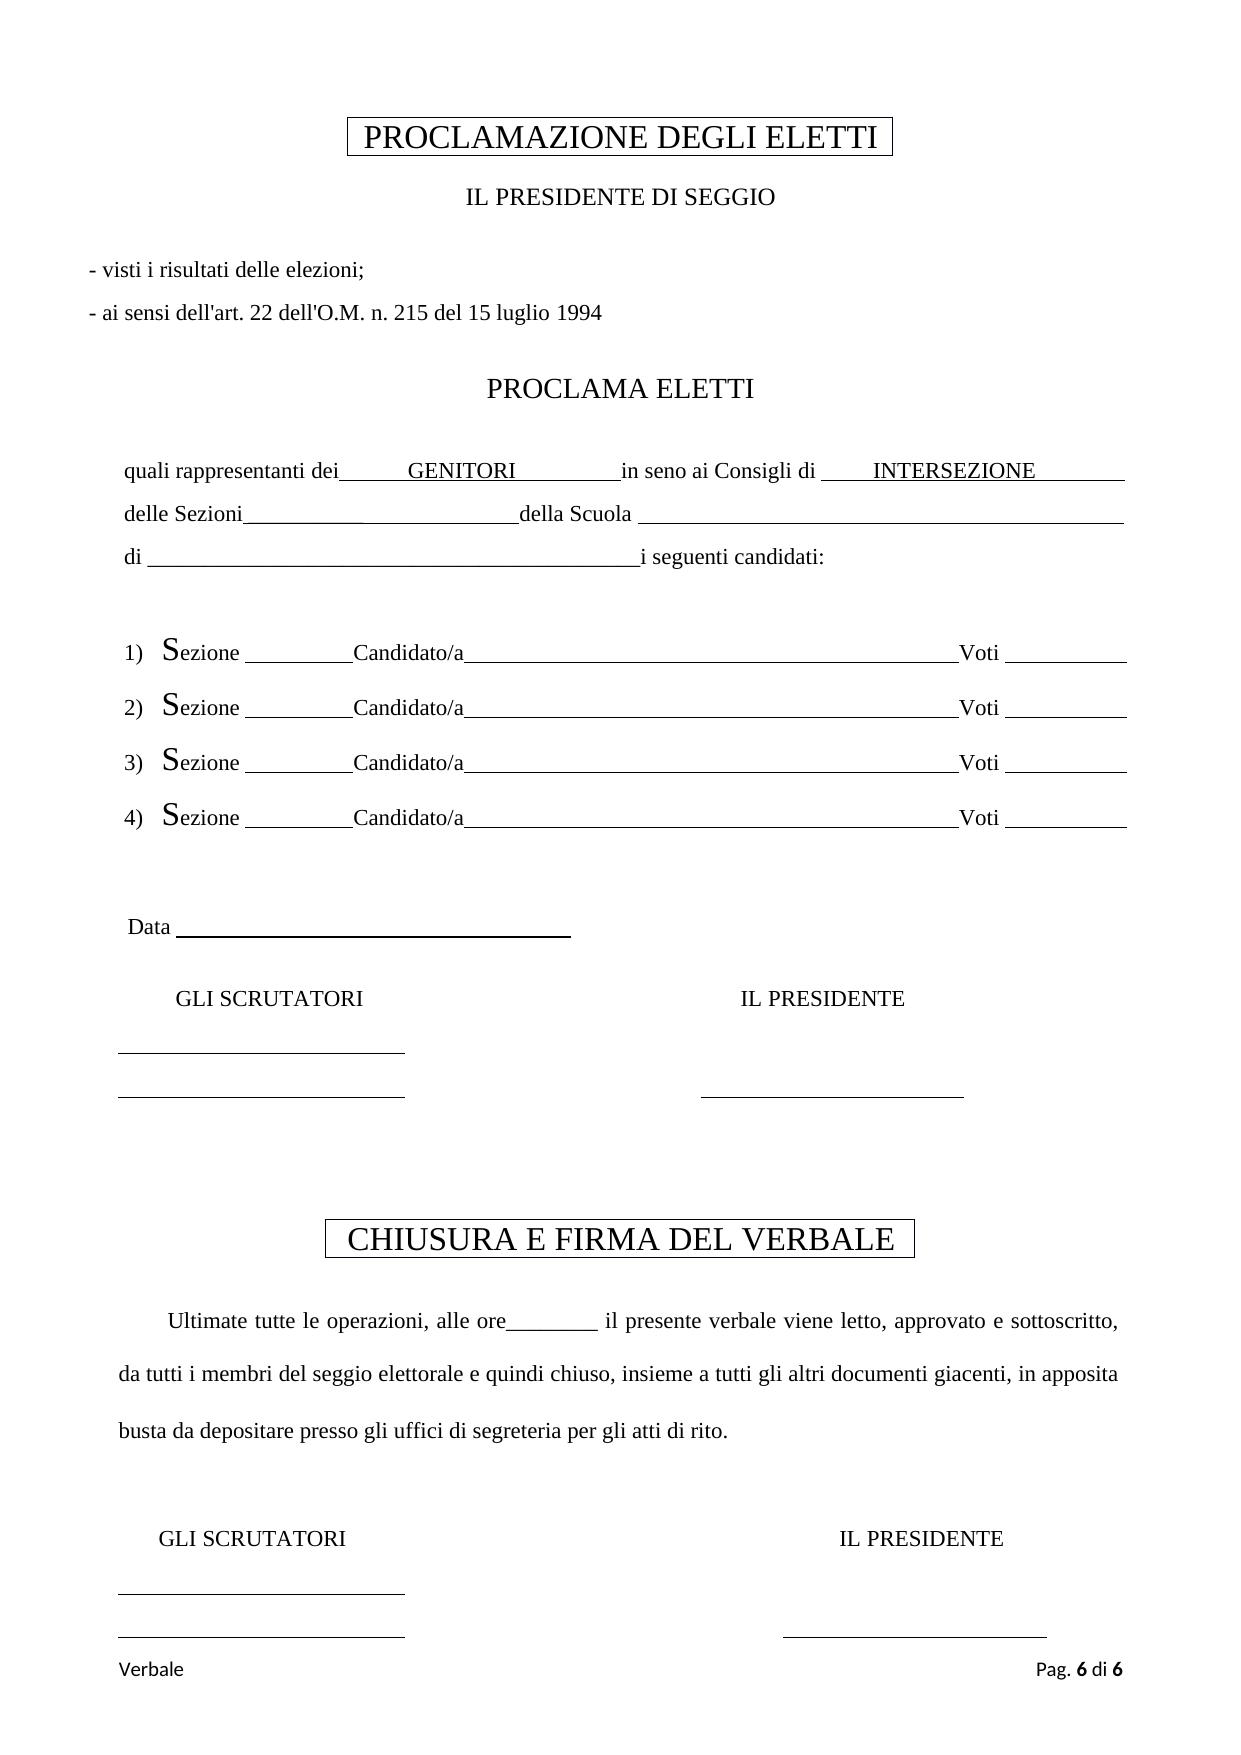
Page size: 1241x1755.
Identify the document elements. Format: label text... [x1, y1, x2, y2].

list Sezione Candidato/a Voti [124, 684, 1138, 722]
text delle Sezioni __________ della Scuola [124, 500, 1138, 526]
list Sezione Candidato/a Voti [124, 739, 1138, 777]
text Data [127, 913, 1138, 940]
list Sezione Candidato/a Voti [124, 629, 1138, 668]
text quali rappresentanti dei GENITORI in seno ai Consigli di INTERSEZIONE [124, 457, 1138, 483]
text GLI SCRUTATORI IL PRESIDENTE [175, 985, 1138, 1011]
list visti i risultati delle elezioni; [89, 256, 1138, 283]
text CHIUSURA E FIRMA DEL VERBALE [347, 1220, 914, 1257]
list Sezione Candidato/a Voti [124, 794, 1138, 832]
text PROCLAMA ELETTI [463, 371, 778, 404]
text Ultimate tutte le operazioni, alle ore________ il presente verbale viene letto, approvato e sottoscritto, da tutti i membri del seggio elettorale e quindi chiuso, insieme a tutti gli altri documenti giacenti, in apposita busta da depositare presso gli uffici di segreteria per gli atti di rito. [118, 1307, 1121, 1444]
list ai sensi dell'art. 22 dell'O.M. n. 215 del 15 luglio 1994 [89, 299, 1138, 326]
text di ___________________________________________i seguenti candidati: [124, 543, 1138, 569]
text GLI SCRUTATORI IL PRESIDENTE [158, 1525, 1138, 1552]
text PROCLAMAZIONE DEGLI ELETTI [363, 118, 892, 155]
subtitle IL PRESIDENTE DI SEGGIO [463, 182, 778, 211]
